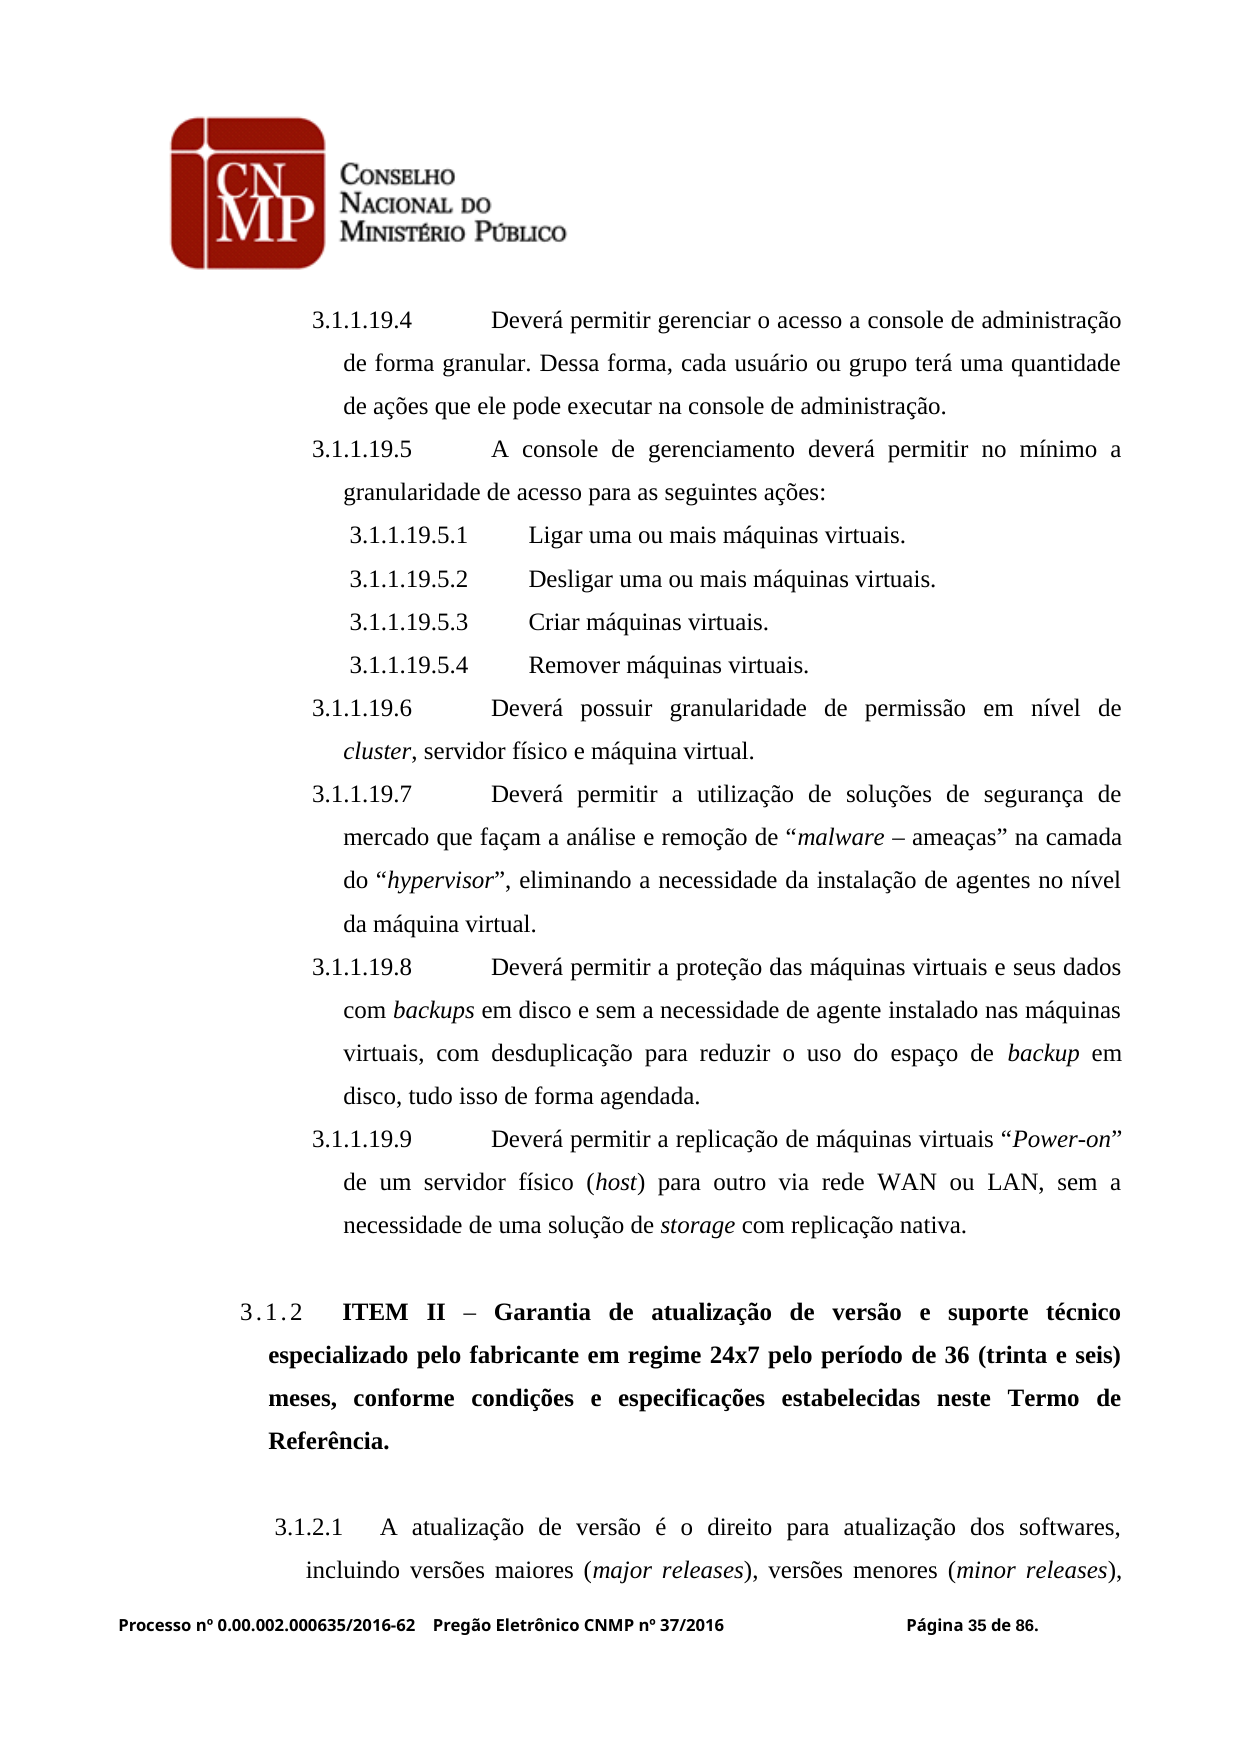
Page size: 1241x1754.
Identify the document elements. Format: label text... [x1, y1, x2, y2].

list Deverá permitir gerenciar o acesso a console de administração de forma granular. Dessa forma, cada usuário ou grupo terá uma quantidade de ações que ele pode executar na console de administração. [306, 305, 1122, 420]
list Deverá permitir a replicação de máquinas virtuais “Power-on” de um servidor físico (host) para outro via rede WAN ou LAN, sem a necessidade de uma solução de storage com replicação nativa. [306, 1124, 1122, 1239]
list Desligar uma ou mais máquinas virtuais. [343, 564, 1122, 592]
list A console de gerenciamento deverá permitir no mínimo a granularidade de acesso para as seguintes ações: [306, 434, 1122, 506]
list Criar máquinas virtuais. [343, 607, 1122, 636]
list Deverá permitir a utilização de soluções de segurança de mercado que façam a análise e remoção de “malware – ameaças” na camada do “hypervisor”, eliminando a necessidade da instalação de agentes no nível da máquina virtual. [306, 779, 1122, 937]
list A atualização de versão é o direito para atualização dos softwares, incluindo versões maiores (major releases), versões menores (minor releases), [268, 1512, 1122, 1584]
list Ligar uma ou mais máquinas virtuais. [343, 521, 1122, 549]
list Deverá possuir granularidade de permissão em nível de cluster, servidor físico e máquina virtual. [306, 693, 1122, 765]
list Deverá permitir a proteção das máquinas virtuais e seus dados com backups em disco e sem a necessidade de agente instalado nas máquinas virtuais, com desduplicação para reduzir o uso do espaço de backup em disco, tudo isso de forma agendada. [306, 952, 1122, 1110]
list Remover máquinas virtuais. [343, 650, 1122, 679]
list ITEM II – Garantia de atualização de versão e suporte técnico especializado pelo fabricante em regime 24x7 pelo período de 36 (trinta e seis) meses, conforme condições e especificações estabelecidas neste Termo de Referência. [231, 1297, 1122, 1455]
